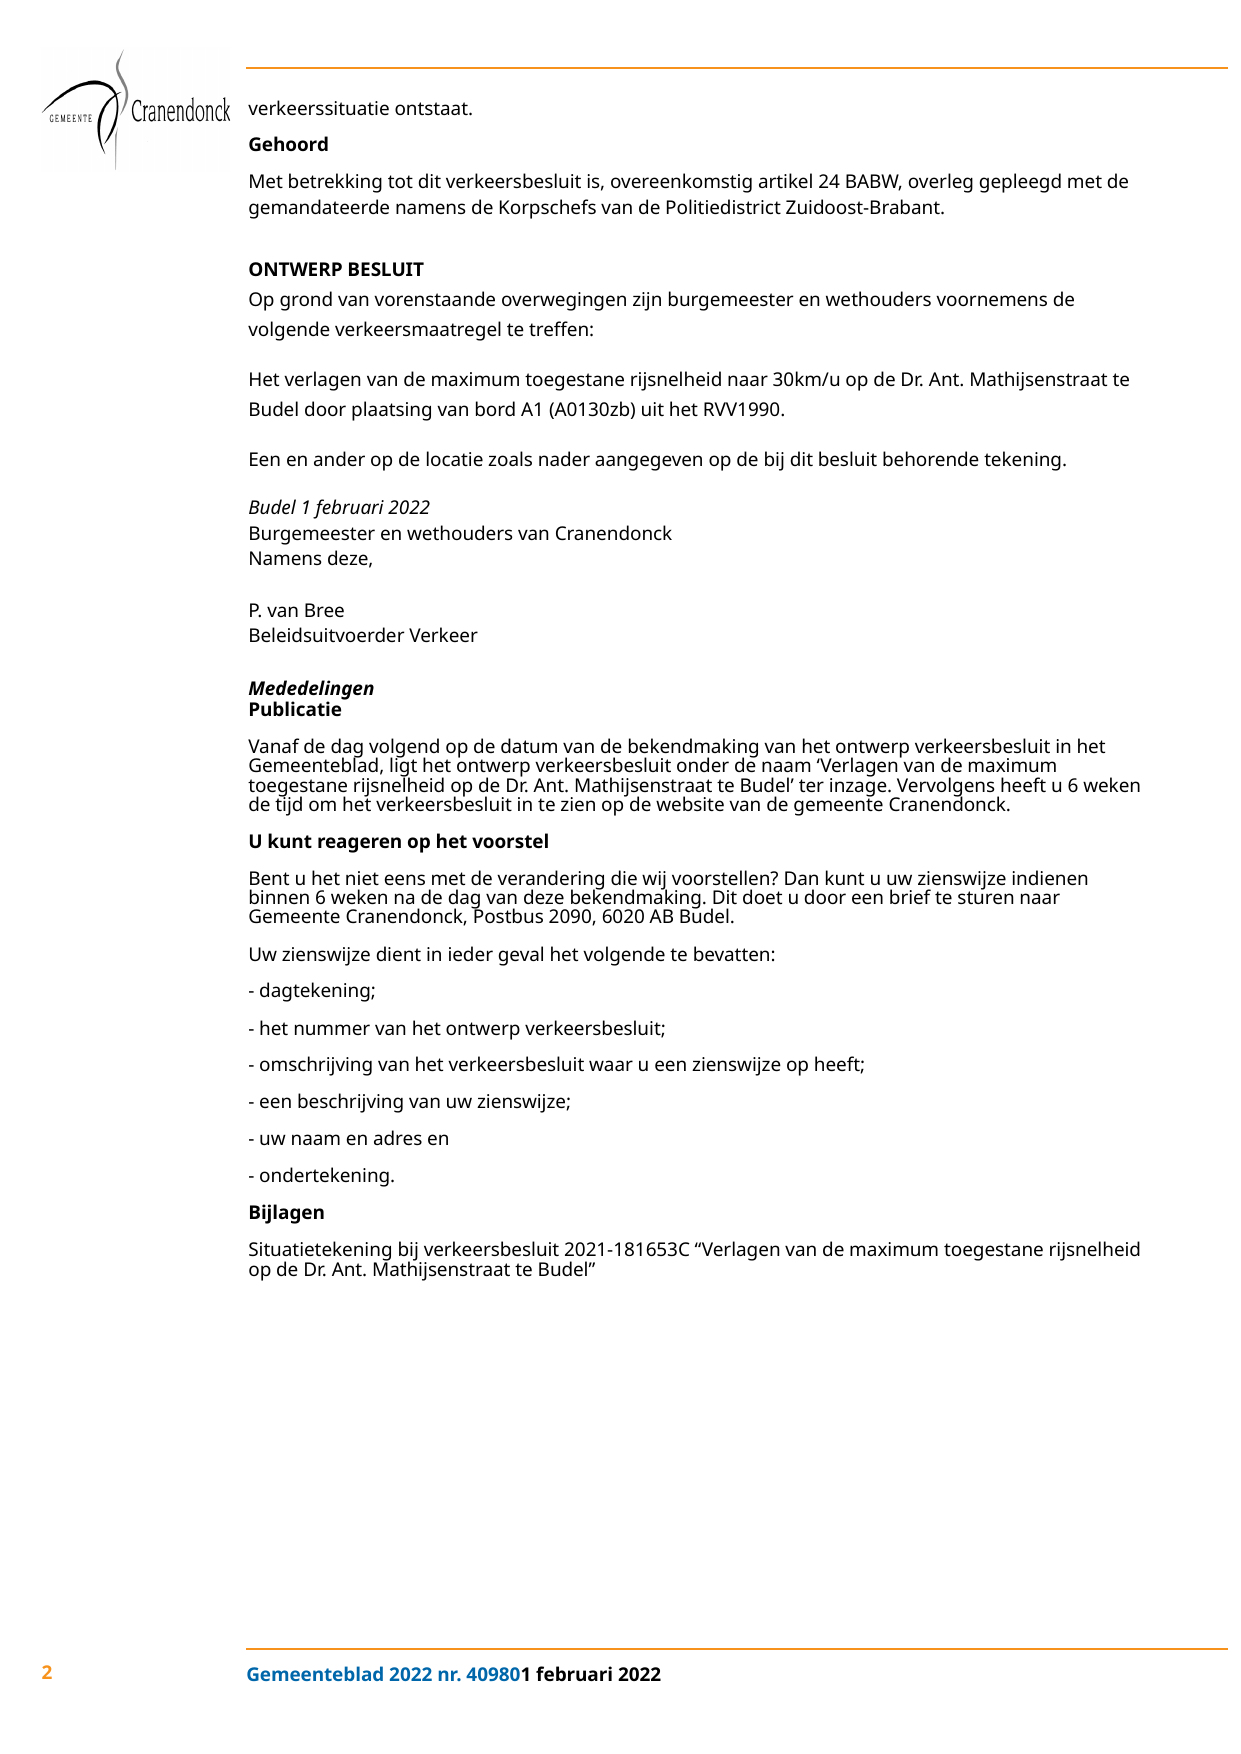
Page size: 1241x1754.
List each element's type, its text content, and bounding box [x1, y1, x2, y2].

text Bijlagen [248, 1204, 1152, 1224]
text ONTWERP BESLUIT [248, 257, 1152, 282]
text Beleidsuitvoerder Verkeer [248, 623, 1152, 648]
text Bent u het niet eens met de verandering die wij voorstellen? Dan kunt u uw zienswijze indienen binnen 6 weken na de dag van deze bekendmaking. Dit doet u door een brief te sturen naar Gemeente Cranendonck, Postbus 2090, 6020 AB Budel. [248, 870, 1152, 928]
text Burgemeester en wethouders van Cranendonck [248, 520, 1152, 545]
text Publicatie [248, 701, 1152, 721]
text Een en ander op de locatie zoals nader aangegeven op de bij dit besluit behorende tekening. [248, 446, 1152, 472]
text - omschrijving van het verkeersbesluit waar u een zienswijze op heeft; [248, 1056, 1152, 1076]
text - het nummer van het ontwerp verkeersbesluit; [248, 1019, 1152, 1039]
text - uw naam en adres en [248, 1130, 1152, 1150]
text Situatietekening bij verkeersbesluit 2021-181653C “Verlagen van de maximum toegestane rijsnelheid op de Dr. Ant. Mathijsenstraat te Budel” [248, 1241, 1152, 1280]
text - dagtekening; [248, 982, 1152, 1002]
text verkeerssituatie ontstaat. [248, 95, 1152, 121]
text Gehoord [248, 131, 1152, 157]
text Budel 1 februari 2022 [248, 494, 1152, 520]
text - ondertekening. [248, 1167, 1152, 1187]
text Vanaf de dag volgend op de datum van de bekendmaking van het ontwerp verkeersbesluit in het Gemeenteblad, ligt het ontwerp verkeersbesluit onder de naam ‘Verlagen van de maximum toegestane rijsnelheid op de Dr. Ant. Mathijsenstraat te Budel’ ter inzage. Vervolgens heeft u 6 weken de tijd om het verkeersbesluit in te zien op de website van de gemeente Cranendonck. [248, 738, 1152, 815]
text Met betrekking tot dit verkeersbesluit is, overeenkomstig artikel 24 BABW, overleg gepleegd met de gemandateerde namens de Korpschefs van de Politiedistrict Zuidoost-Brabant. [248, 168, 1152, 219]
text U kunt reageren op het voorstel [248, 833, 1152, 852]
text P. van Bree [248, 597, 1152, 623]
text Op grond van vorenstaande overwegingen zijn burgemeester en wethouders voornemens de volgende verkeersmaatregel te treffen: [248, 286, 1152, 341]
text Uw zienswijze dient in ieder geval het volgende te bevatten: [248, 946, 1152, 965]
text Mededelingen [248, 676, 1152, 701]
text - een beschrijving van uw zienswijze; [248, 1093, 1152, 1113]
picture [41, 47, 231, 172]
text Namens deze, [248, 545, 1152, 571]
text Het verlagen van de maximum toegestane rijsnelheid naar 30km/u op de Dr. Ant. Mathijsenstraat te Budel door plaatsing van bord A1 (A0130zb) uit het RVV1990. [248, 366, 1152, 421]
